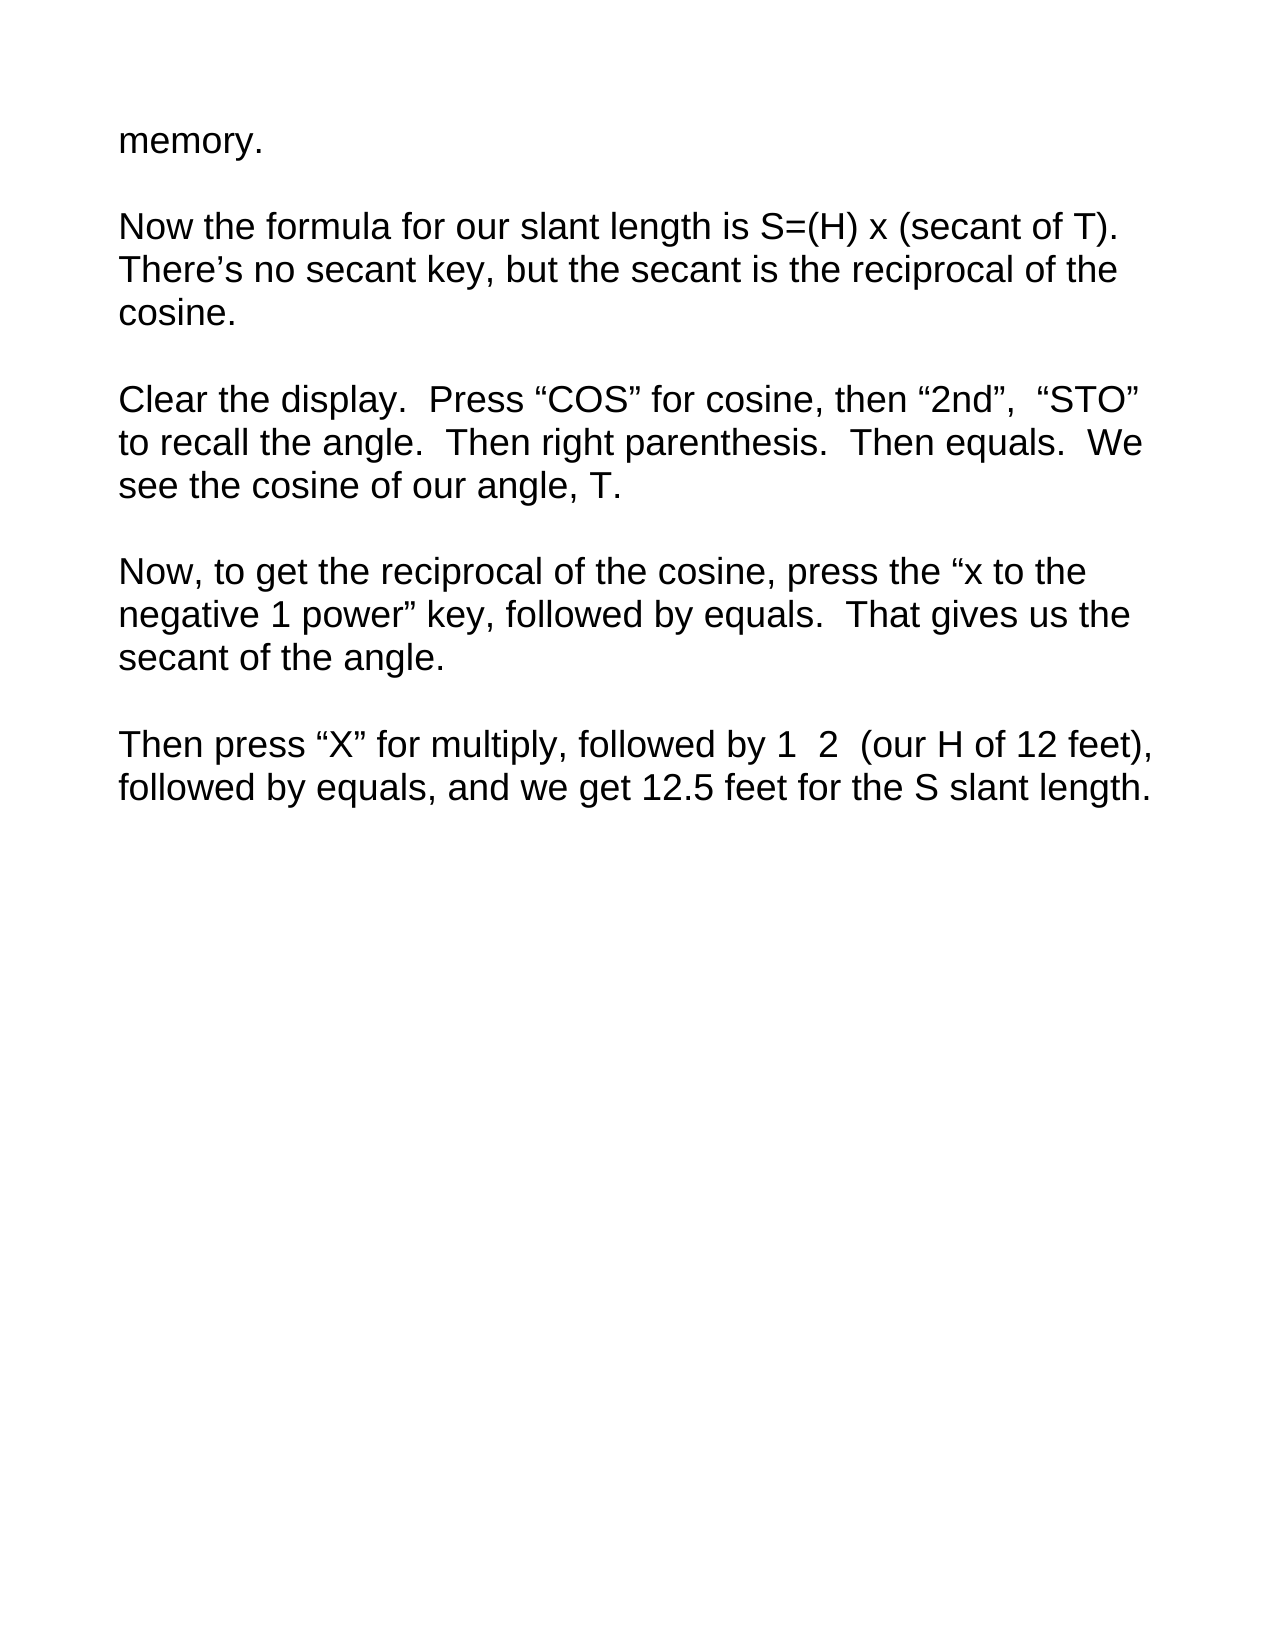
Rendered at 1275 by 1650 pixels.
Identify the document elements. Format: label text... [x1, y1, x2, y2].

text memory. [118, 118, 1157, 161]
text Then press “X” for multiply, followed by 1 2 (our H of 12 feet), followed by equals, and we get 12.5 feet for the S slant length. [118, 722, 1157, 808]
text Now, to get the reciprocal of the cosine, press the “x to the negative 1 power” key, followed by equals. That gives us the secant of the angle. [118, 549, 1157, 679]
text Now the formula for our slant length is S=(H) x (secant of T). There’s no secant key, but the secant is the reciprocal of the cosine. [118, 204, 1157, 334]
text Clear the display. Press “COS” for cosine, then “2nd”, “STO” to recall the angle. Then right parenthesis. Then equals. We see the cosine of our angle, T. [118, 377, 1157, 506]
